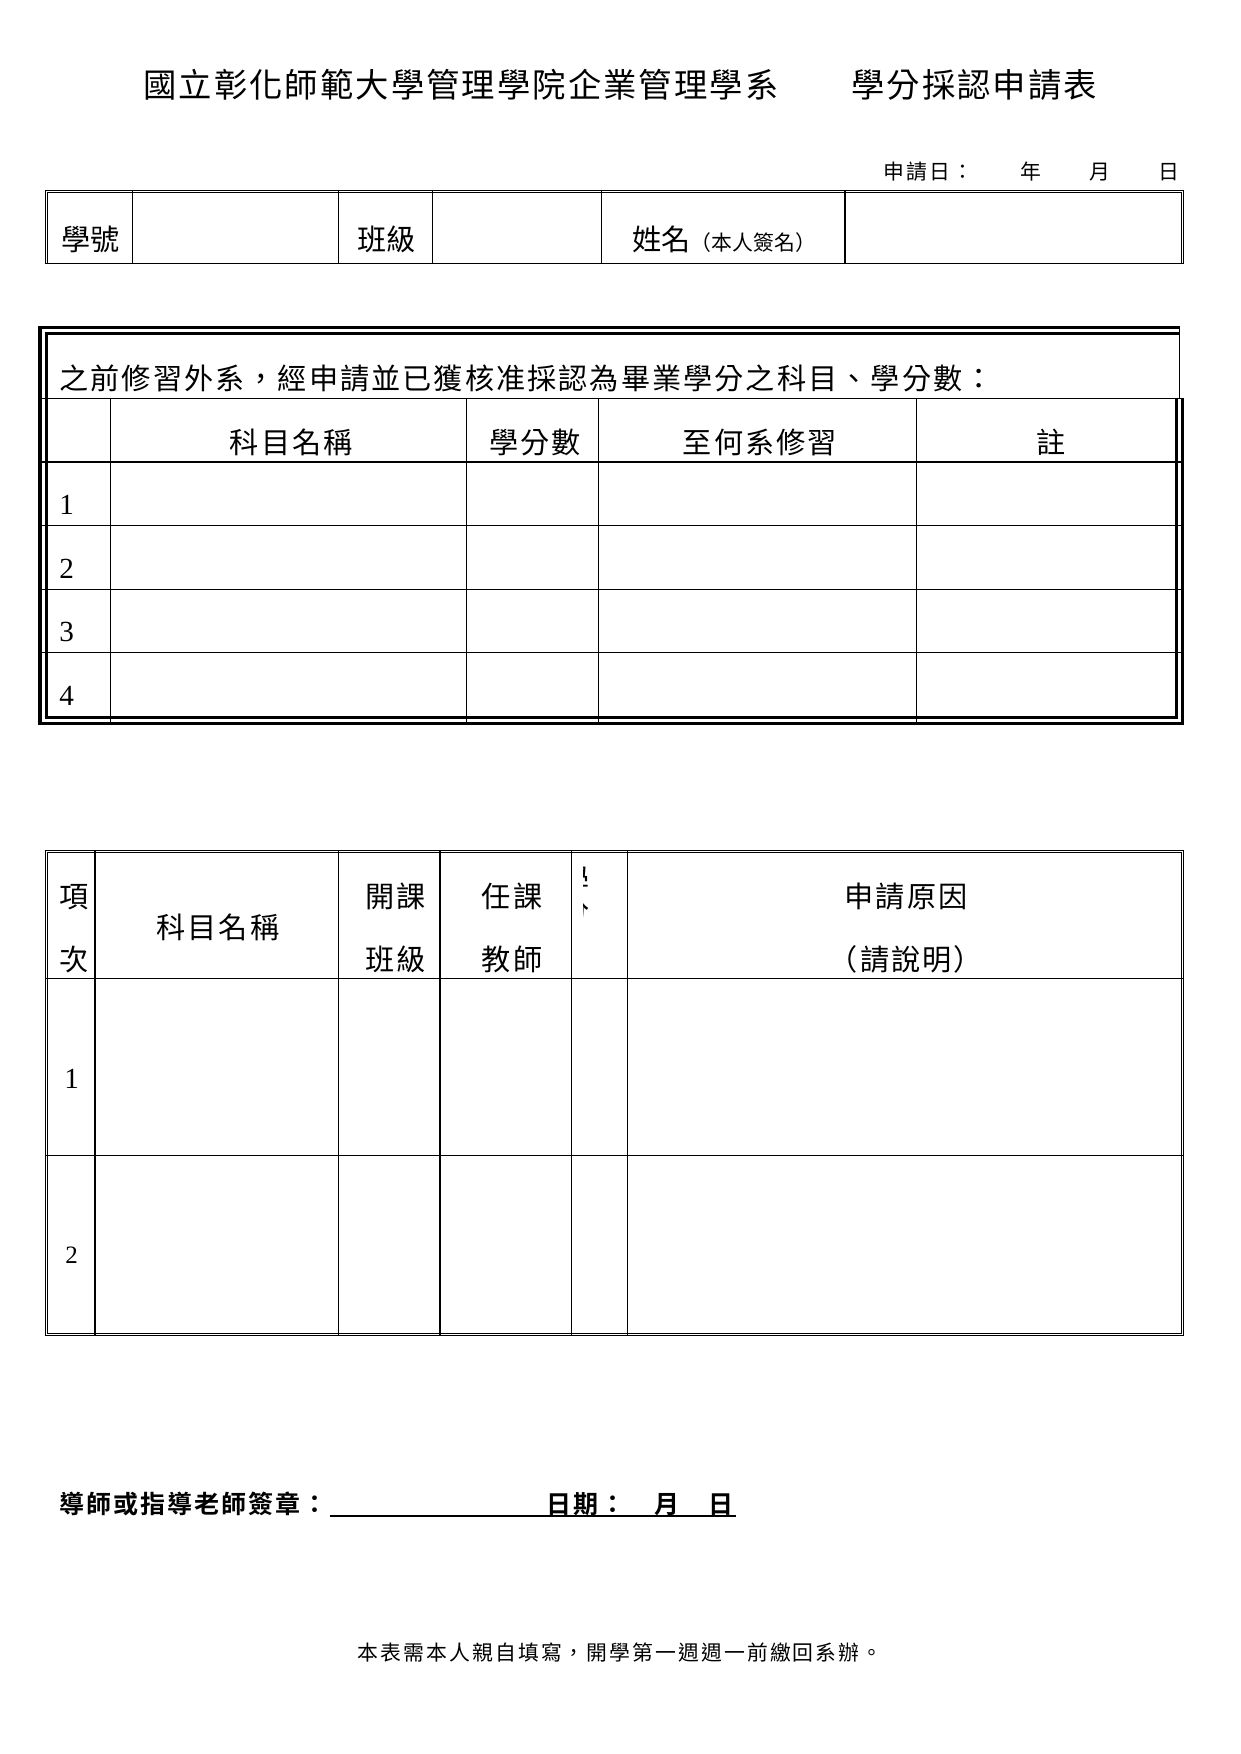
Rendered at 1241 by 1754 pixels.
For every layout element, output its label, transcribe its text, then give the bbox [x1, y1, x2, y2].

table_cell [441, 1156, 571, 1332]
table_cell [111, 463, 466, 525]
table_cell [572, 979, 627, 1155]
table_cell 3 [48, 590, 110, 652]
table_cell [628, 1156, 1181, 1332]
table_cell [599, 653, 916, 716]
table_cell 註 [917, 399, 1175, 461]
table_header 開課 班級 [339, 853, 439, 978]
table_cell [599, 463, 916, 525]
table_cell [339, 979, 439, 1155]
text 導師或指導老師簽章： 日期： 月 日 [59, 1461, 1181, 1523]
table_header 任課 教師 [441, 853, 571, 978]
table_cell [467, 590, 598, 652]
table_cell [467, 463, 598, 525]
table_cell [96, 1156, 338, 1332]
table_cell [111, 590, 466, 652]
table_cell [599, 590, 916, 652]
table_cell [628, 979, 1181, 1155]
table_header [846, 193, 1181, 262]
table_cell 2 [48, 526, 110, 588]
table_cell [48, 399, 110, 461]
table_cell 1 [48, 463, 110, 525]
table_header 學號 [48, 193, 132, 262]
table_cell 2 [48, 1156, 94, 1332]
table_cell [339, 1156, 439, 1332]
text 申請日： 年 月 日 [59, 127, 1181, 189]
table_header 之前修習外系，經申請並已獲核准採認為畢業學分之科目、學分數： [43, 329, 1179, 398]
table_cell 1 [48, 979, 94, 1155]
table_cell [467, 526, 598, 588]
table_cell 至何系修習 [599, 399, 916, 461]
table_cell [111, 653, 466, 716]
table_cell [96, 979, 338, 1155]
table_cell [572, 1156, 627, 1332]
table_header 申請原因 （請說明） [628, 853, 1181, 978]
table_cell [111, 526, 466, 588]
table_header 項次 [48, 853, 94, 978]
table_cell [467, 653, 598, 716]
table_header 姓名（本人簽名） [602, 193, 844, 262]
table_header [433, 193, 601, 262]
table_cell [441, 979, 571, 1155]
table_header [133, 193, 338, 262]
table_cell 科目名稱 [111, 399, 466, 461]
table_header 學分 [572, 853, 627, 978]
table_header 科目名稱 [96, 853, 338, 978]
table_cell 4 [48, 653, 110, 716]
table_cell [917, 590, 1175, 652]
table_cell 學分數 [467, 399, 598, 461]
table_cell [917, 653, 1175, 716]
table_header 班級 [339, 193, 432, 262]
table_cell [917, 526, 1175, 588]
table_cell [599, 526, 916, 588]
table_cell [917, 463, 1175, 525]
